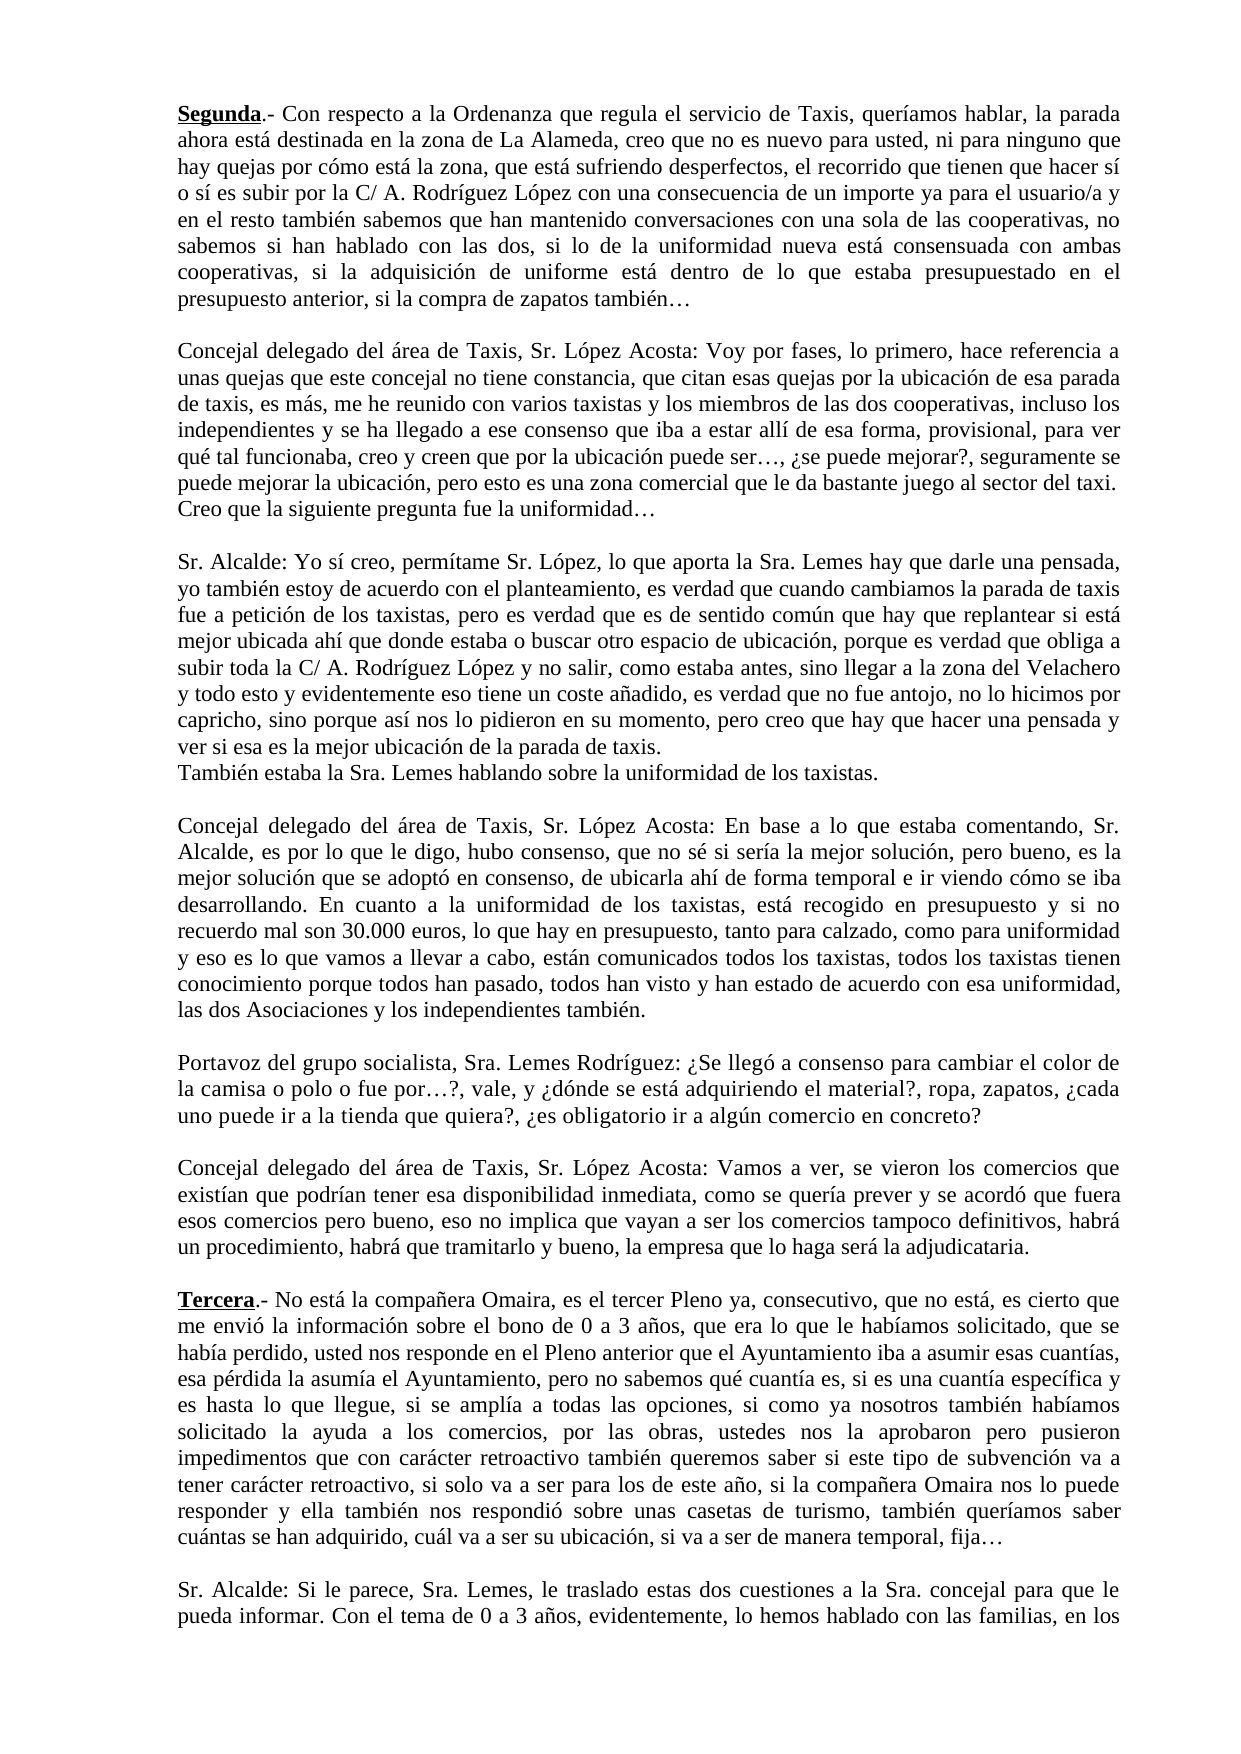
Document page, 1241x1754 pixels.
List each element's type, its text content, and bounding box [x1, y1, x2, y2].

text Sr. Alcalde: Si le parece, Sra. Lemes, le traslado estas dos cuestiones a la Sra. concejal para que le pueda informar. Con el tema de 0 a 3 años, evidentemente, lo hemos hablado con las familias, en los [177, 1576, 1122, 1629]
text Tercera.- No está la compañera Omaira, es el tercer Pleno ya, consecutivo, que no está, es cierto que me envió la información sobre el bono de 0 a 3 años, que era lo que le habíamos solicitado, que se había perdido, usted nos responde en el Pleno anterior que el Ayuntamiento iba a asumir esas cuantías, esa pérdida la asumía el Ayuntamiento, pero no sabemos qué cuantía es, si es una cuantía específica y es hasta lo que llegue, si se amplía a todas las opciones, si como ya nosotros también habíamos solicitado la ayuda a los comercios, por las obras, ustedes nos la aprobaron pero pusieron impedimentos que con carácter retroactivo también queremos saber si este tipo de subvención va a tener carácter retroactivo, si solo va a ser para los de este año, si la compañera Omaira nos lo puede responder y ella también nos respondió sobre unas casetas de turismo, también queríamos saber cuántas se han adquirido, cuál va a ser su ubicación, si va a ser de manera temporal, fija… [177, 1286, 1122, 1550]
text Concejal delegado del área de Taxis, Sr. López Acosta: En base a lo que estaba comentando, Sr. Alcalde, es por lo que le digo, hubo consenso, que no sé si sería la mejor solución, pero bueno, es la mejor solución que se adoptó en consenso, de ubicarla ahí de forma temporal e ir viendo cómo se iba desarrollando. En cuanto a la uniformidad de los taxistas, está recogido en presupuesto y si no recuerdo mal son 30.000 euros, lo que hay en presupuesto, tanto para calzado, como para uniformidad y eso es lo que vamos a llevar a cabo, están comunicados todos los taxistas, todos los taxistas tienen conocimiento porque todos han pasado, todos han visto y han estado de acuerdo con esa uniformidad, las dos Asociaciones y los independientes también. [177, 812, 1122, 1023]
text Creo que la siguiente pregunta fue la uniformidad… [177, 496, 1122, 522]
text También estaba la Sra. Lemes hablando sobre la uniformidad de los taxistas. [177, 759, 1122, 785]
text Sr. Alcalde: Yo sí creo, permítame Sr. López, lo que aporta la Sra. Lemes hay que darle una pensada, yo también estoy de acuerdo con el planteamiento, es verdad que cuando cambiamos la parada de taxis fue a petición de los taxistas, pero es verdad que es de sentido común que hay que replantear si está mejor ubicada ahí que donde estaba o buscar otro espacio de ubicación, porque es verdad que obliga a subir toda la C/ A. Rodríguez López y no salir, como estaba antes, sino llegar a la zona del Velachero y todo esto y evidentemente eso tiene un coste añadido, es verdad que no fue antojo, no lo hicimos por capricho, sino porque así nos lo pidieron en su momento, pero creo que hay que hacer una pensada y ver si esa es la mejor ubicación de la parada de taxis. [177, 548, 1122, 759]
text Concejal delegado del área de Taxis, Sr. López Acosta: Vamos a ver, se vieron los comercios que existían que podrían tener esa disponibilidad inmediata, como se quería prever y se acordó que fuera esos comercios pero bueno, eso no implica que vayan a ser los comercios tampoco definitivos, habrá un procedimiento, habrá que tramitarlo y bueno, la empresa que lo haga será la adjudicataria. [177, 1154, 1122, 1260]
text Portavoz del grupo socialista, Sra. Lemes Rodríguez: ¿Se llegó a consenso para cambiar el color de la camisa o polo o fue por…?, vale, y ¿dónde se está adquiriendo el material?, ropa, zapatos, ¿cada uno puede ir a la tienda que quiera?, ¿es obligatorio ir a algún comercio en concreto? [177, 1049, 1122, 1128]
text Concejal delegado del área de Taxis, Sr. López Acosta: Voy por fases, lo primero, hace referencia a unas quejas que este concejal no tiene constancia, que citan esas quejas por la ubicación de esa parada de taxis, es más, me he reunido con varios taxistas y los miembros de las dos cooperativas, incluso los independientes y se ha llegado a ese consenso que iba a estar allí de esa forma, provisional, para ver qué tal funcionaba, creo y creen que por la ubicación puede ser…, ¿se puede mejorar?, seguramente se puede mejorar la ubicación, pero esto es una zona comercial que le da bastante juego al sector del taxi. [177, 337, 1122, 496]
text Segunda.- Con respecto a la Ordenanza que regula el servicio de Taxis, queríamos hablar, la parada ahora está destinada en la zona de La Alameda, creo que no es nuevo para usted, ni para ninguno que hay quejas por cómo está la zona, que está sufriendo desperfectos, el recorrido que tienen que hacer sí o sí es subir por la C/ A. Rodríguez López con una consecuencia de un importe ya para el usuario/a y en el resto también sabemos que han mantenido conversaciones con una sola de las cooperativas, no sabemos si han hablado con las dos, si lo de la uniformidad nueva está consensuada con ambas cooperativas, si la adquisición de uniforme está dentro de lo que estaba presupuestado en el presupuesto anterior, si la compra de zapatos también… [177, 100, 1122, 311]
